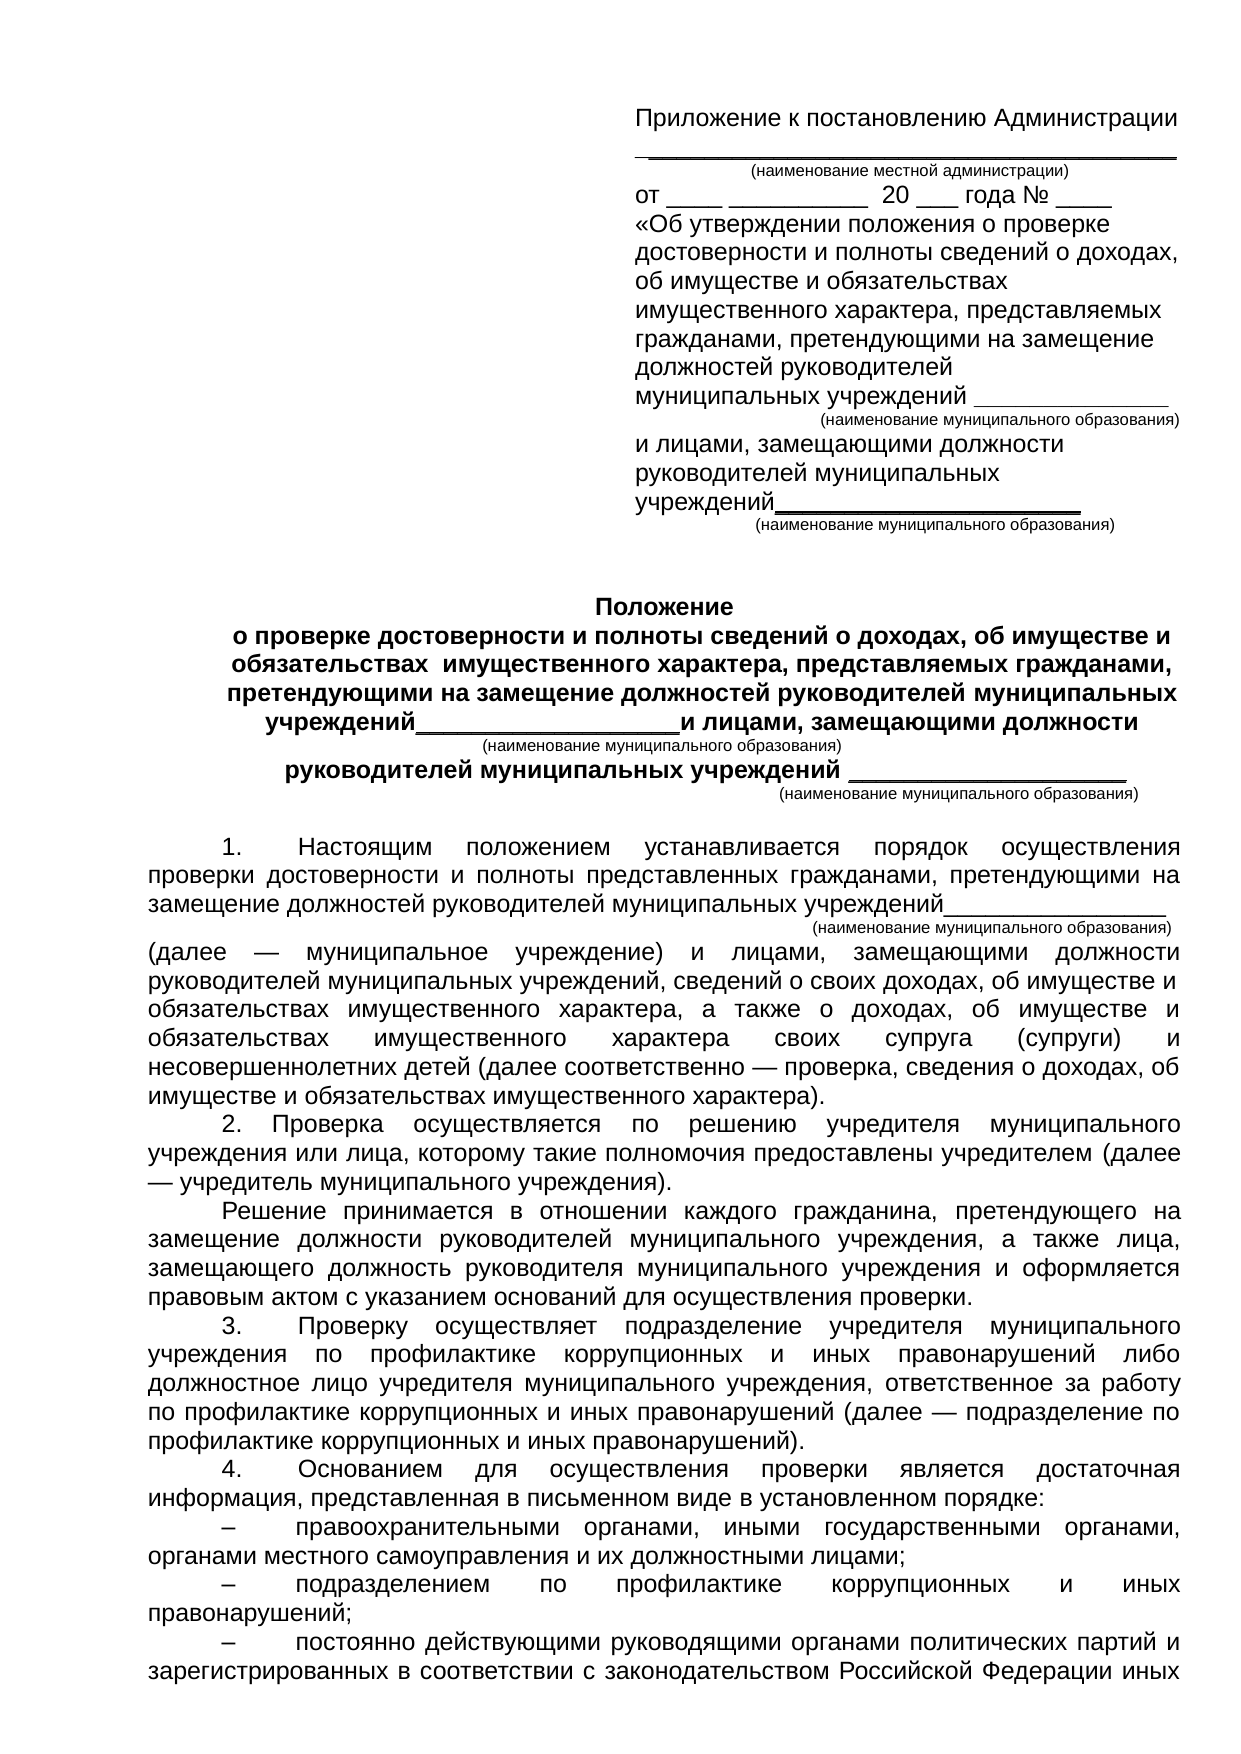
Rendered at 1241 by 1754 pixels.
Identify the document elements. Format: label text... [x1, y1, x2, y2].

list Основанием для осуществления проверки является достаточная информация, представленная в письменном виде в установленном порядке: [148, 1454, 1181, 1512]
list (наименование муниципального образования) [260, 918, 1181, 937]
text Приложение к постановлению Администрации _______________________________________ [635, 103, 1181, 161]
list (наименование муниципального образования) [148, 736, 1181, 755]
list Положение [148, 592, 1181, 621]
text (наименование местной администрации) [635, 161, 1181, 180]
list (наименование муниципального образования) [185, 783, 1181, 803]
text (наименование муниципального образования) [635, 410, 1181, 429]
list Проверку осуществляет подразделение учредителя муниципального учреждения по профилактике коррупционных и иных правонарушений либо должностное лицо учредителя муниципального учреждения, ответственное за работу по профилактике коррупционных и иных правонарушений (далее — подразделение по профилактике коррупционных и иных правонарушений). [148, 1311, 1181, 1454]
list постоянно действующими руководящими органами политических партий и зарегистрированных в соответствии с законодательством Российской Федерации иных [148, 1627, 1181, 1685]
text Решение принимается в отношении каждого гражданина, претендующего на замещение должности руководителей муниципального учреждения, а также лица, замещающего должность руководителя муниципального учреждения и оформляется правовым актом с указанием оснований для осуществления проверки. [148, 1196, 1181, 1311]
list руководителей муниципальных учреждений ____________________ [185, 755, 1181, 783]
text муниципальных учреждений ______________ [635, 381, 1181, 410]
list о проверке достоверности и полноты сведений о доходах, об имуществе и обязательствах имущественного характера, представляемых гражданами, претендующими на замещение должностей руководителей муниципальных учреждений___________________и лицами, замещающими должности [185, 621, 1181, 736]
list Настоящим положением устанавливается порядок осуществления проверки достоверности и полноты представленных гражданами, претендующими на замещение должностей руководителей муниципальных учреждений________________ [148, 831, 1181, 918]
text (наименование муниципального образования) [635, 515, 1181, 534]
text от ____ __________ 20 ___ года № ____ [635, 180, 1181, 208]
list обязательствах имущественного характера, а также о доходах, об имуществе и обязательствах имущественного характера своих супруга (супруги) и несовершеннолетних детей (далее соответственно — проверка, сведения о доходах, об имуществе и обязательствах имущественного характера). [148, 994, 1181, 1109]
list (далее — муниципальное учреждение) и лицами, замещающими должности руководителей муниципальных учреждений, сведений о своих доходах, об имуществе и [148, 937, 1181, 994]
text и лицами, замещающими должности руководителей муниципальных учреждений______________________ [635, 429, 1181, 515]
text «Об утверждении положения о проверке достоверности и полноты сведений о доходах, об имуществе и обязательствах имущественного характера, представляемых гражданами, претендующими на замещение должностей руководителей [635, 208, 1181, 381]
list правоохранительными органами, иными государственными органами, органами местного самоуправления и их должностными лицами; [148, 1512, 1181, 1569]
text 2. Проверка осуществляется по решению учредителя муниципального учреждения или лица, которому такие полномочия предоставлены учредителем (далее — учредитель муниципального учреждения). [148, 1109, 1181, 1196]
list подразделением по профилактике коррупционных и иных правонарушений; [148, 1569, 1181, 1627]
